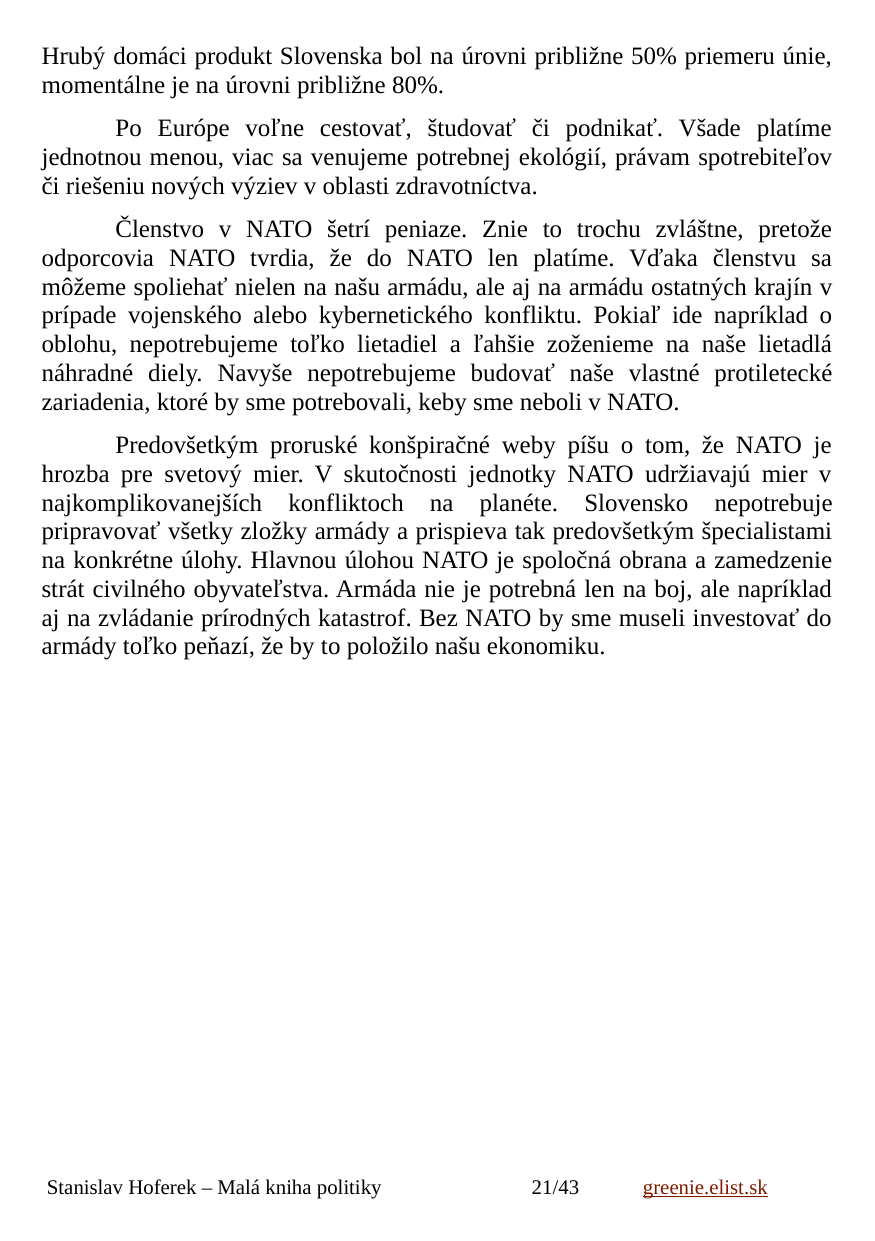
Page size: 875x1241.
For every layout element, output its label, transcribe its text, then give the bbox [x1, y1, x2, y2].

text Hrubý domáci produkt Slovenska bol na úrovni približne 50% priemeru únie, momentálne je na úrovni približne 80%. [41, 41, 833, 99]
text Členstvo v NATO šetrí peniaze. Znie to trochu zvláštne, pretože odporcovia NATO tvrdia, že do NATO len platíme. Vďaka členstvu sa môžeme spoliehať nielen na našu armádu, ale aj na armádu ostatných krajín v prípade vojenského alebo kybernetického konfliktu. Pokiaľ ide napríklad o oblohu, nepotrebujeme toľko lietadiel a ľahšie zoženieme na naše lietadlá náhradné diely. Navyše nepotrebujeme budovať naše vlastné protiletecké zariadenia, ktoré by sme potrebovali, keby sme neboli v NATO. [41, 214, 833, 416]
text Po Európe voľne cestovať, študovať či podnikať. Všade platíme jednotnou menou, viac sa venujeme potrebnej ekológií, právam spotrebiteľov či riešeniu nových výziev v oblasti zdravotníctva. [41, 113, 833, 200]
text Predovšetkým proruské konšpiračné weby píšu o tom, že NATO je hrozba pre svetový mier. V skutočnosti jednotky NATO udržiavajú mier v najkomplikovanejších konfliktoch na planéte. Slovensko nepotrebuje pripravovať všetky zložky armády a prispieva tak predovšetkým špecialistami na konkrétne úlohy. Hlavnou úlohou NATO je spoločná obrana a zamedzenie strát civilného obyvateľstva. Armáda nie je potrebná len na boj, ale napríklad aj na zvládanie prírodných katastrof. Bez NATO by sme museli investovať do armády toľko peňazí, že by to položilo našu ekonomiku. [41, 430, 833, 660]
